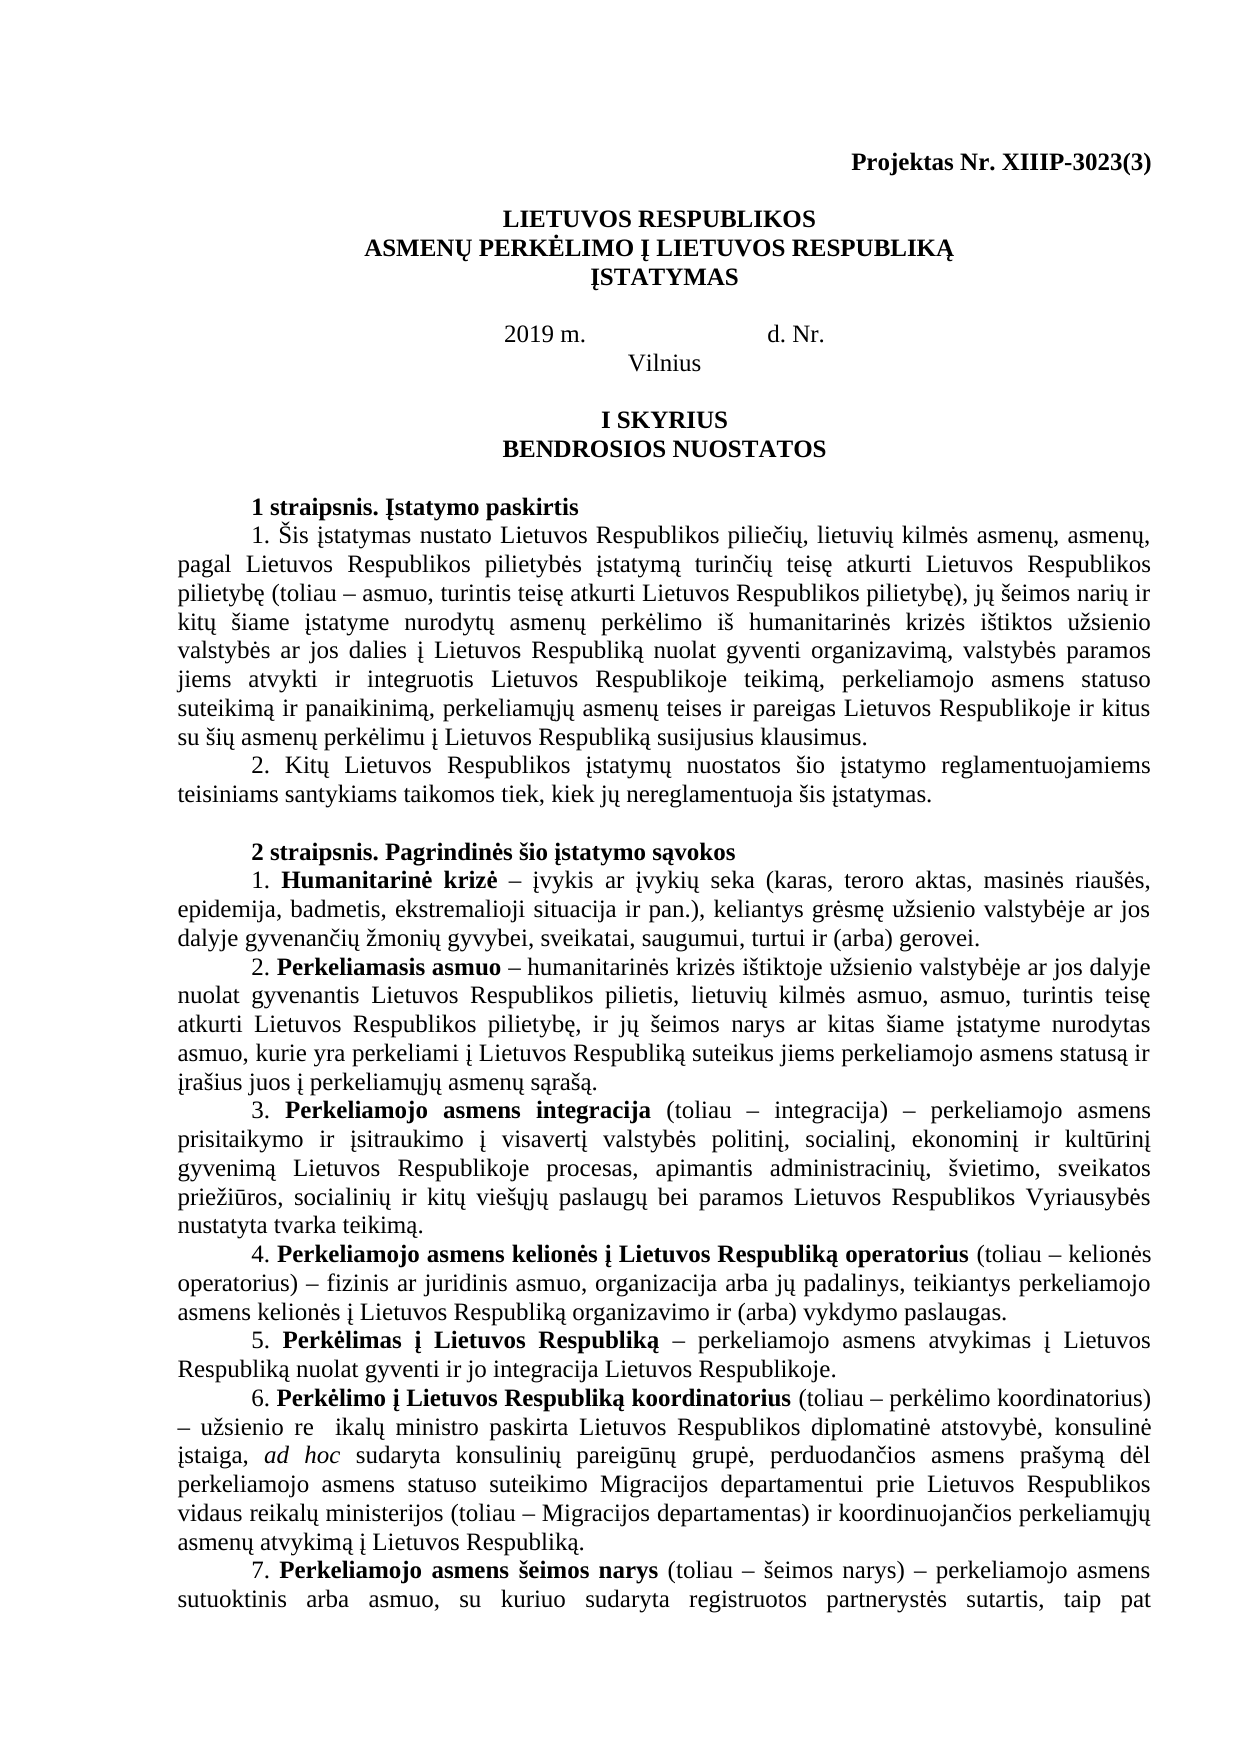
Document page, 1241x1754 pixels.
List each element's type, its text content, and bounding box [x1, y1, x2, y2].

text Vilnius [177, 348, 1152, 377]
text I SKYRIUS [177, 406, 1152, 434]
text 3. Perkeliamojo asmens integracija (toliau – integracija) – perkeliamojo asmens prisitaikymo ir įsitraukimo į visavertį valstybės politinį, socialinį, ekonominį ir kultūrinį gyvenimą Lietuvos Respublikoje procesas, apimantis administracinių, švietimo, sveikatos priežiūros, socialinių ir kitų viešųjų paslaugų bei paramos Lietuvos Respublikos Vyriausybės nustatyta tvarka teikimą. [177, 1096, 1152, 1239]
text 2. Kitų Lietuvos Respublikos įstatymų nuostatos šio įstatymo reglamentuojamiems teisiniams santykiams taikomos tiek, kiek jų nereglamentuoja šis įstatymas. [177, 751, 1152, 808]
text 7. Perkeliamojo asmens šeimos narys (toliau – šeimos narys) – perkeliamojo asmens sutuoktinis arba asmuo, su kuriuo sudaryta registruotos partnerystės sutartis, taip pat [177, 1556, 1152, 1613]
text ĮSTATYMAS [177, 262, 1152, 291]
text 1. Humanitarinė krizė – įvykis ar įvykių seka (karas, teroro aktas, masinės riaušės, epidemija, badmetis, ekstremalioji situacija ir pan.), keliantys grėsmę užsienio valstybėje ar jos dalyje gyvenančių žmonių gyvybei, sveikatai, saugumui, turtui ir (arba) gerovei. [177, 866, 1152, 952]
text ASMENŲ PERKĖLIMO Į LIETUVOS RESPUBLIKĄ [177, 233, 1141, 262]
text 1. Šis įstatymas nustato Lietuvos Respublikos piliečių, lietuvių kilmės asmenų, asmenų, pagal Lietuvos Respublikos pilietybės įstatymą turinčių teisę atkurti Lietuvos Respublikos pilietybę (toliau – asmuo, turintis teisę atkurti Lietuvos Respublikos pilietybę), jų šeimos narių ir kitų šiame įstatyme nurodytų asmenų perkėlimo iš humanitarinės krizės ištiktos užsienio valstybės ar jos dalies į Lietuvos Respubliką nuolat gyventi organizavimą, valstybės paramos jiems atvykti ir integruotis Lietuvos Respublikoje teikimą, perkeliamojo asmens statuso suteikimą ir panaikinimą, perkeliamųjų asmenų teises ir pareigas Lietuvos Respublikoje ir kitus su šių asmenų perkėlimu į Lietuvos Respubliką susijusius klausimus. [177, 521, 1152, 751]
text 1 straipsnis. Įstatymo paskirtis [177, 492, 1152, 521]
text 4. Perkeliamojo asmens kelionės į Lietuvos Respubliką operatorius (toliau – kelionės operatorius) – fizinis ar juridinis asmuo, organizacija arba jų padalinys, teikiantys perkeliamojo asmens kelionės į Lietuvos Respubliką organizavimo ir (arba) vykdymo paslaugas. [177, 1239, 1152, 1326]
text 2 straipsnis. Pagrindinės šio įstatymo sąvokos [177, 837, 1152, 866]
text 5. Perkėlimas į Lietuvos Respubliką – perkeliamojo asmens atvykimas į Lietuvos Respubliką nuolat gyventi ir jo integracija Lietuvos Respublikoje. [177, 1326, 1152, 1383]
text Projektas Nr. XIIIP-3023(3) [177, 147, 1152, 176]
text 6. Perkėlimo į Lietuvos Respubliką koordinatorius (toliau – perkėlimo koordinatorius) – užsienio re ikalų ministro paskirta Lietuvos Respublikos diplomatinė atstovybė, konsulinė įstaiga, ad hoc sudaryta konsulinių pareigūnų grupė, perduodančios asmens prašymą dėl perkeliamojo asmens statuso suteikimo Migracijos departamentui prie Lietuvos Respublikos vidaus reikalų ministerijos (toliau – Migracijos departamentas) ir koordinuojančios perkeliamųjų asmenų atvykimą į Lietuvos Respubliką. [177, 1383, 1152, 1556]
text 2. Perkeliamasis asmuo – humanitarinės krizės ištiktoje užsienio valstybėje ar jos dalyje nuolat gyvenantis Lietuvos Respublikos pilietis, lietuvių kilmės asmuo, asmuo, turintis teisę atkurti Lietuvos Respublikos pilietybę, ir jų šeimos narys ar kitas šiame įstatyme nurodytas asmuo, kurie yra perkeliami į Lietuvos Respubliką suteikus jiems perkeliamojo asmens statusą ir įrašius juos į perkeliamųjų asmenų sąrašą. [177, 952, 1152, 1096]
text LIETUVOS RESPUBLIKOS [177, 204, 1141, 233]
text BENDROSIOS NUOSTATOS [177, 434, 1152, 463]
text 2019 m. d. Nr. [177, 319, 1152, 348]
